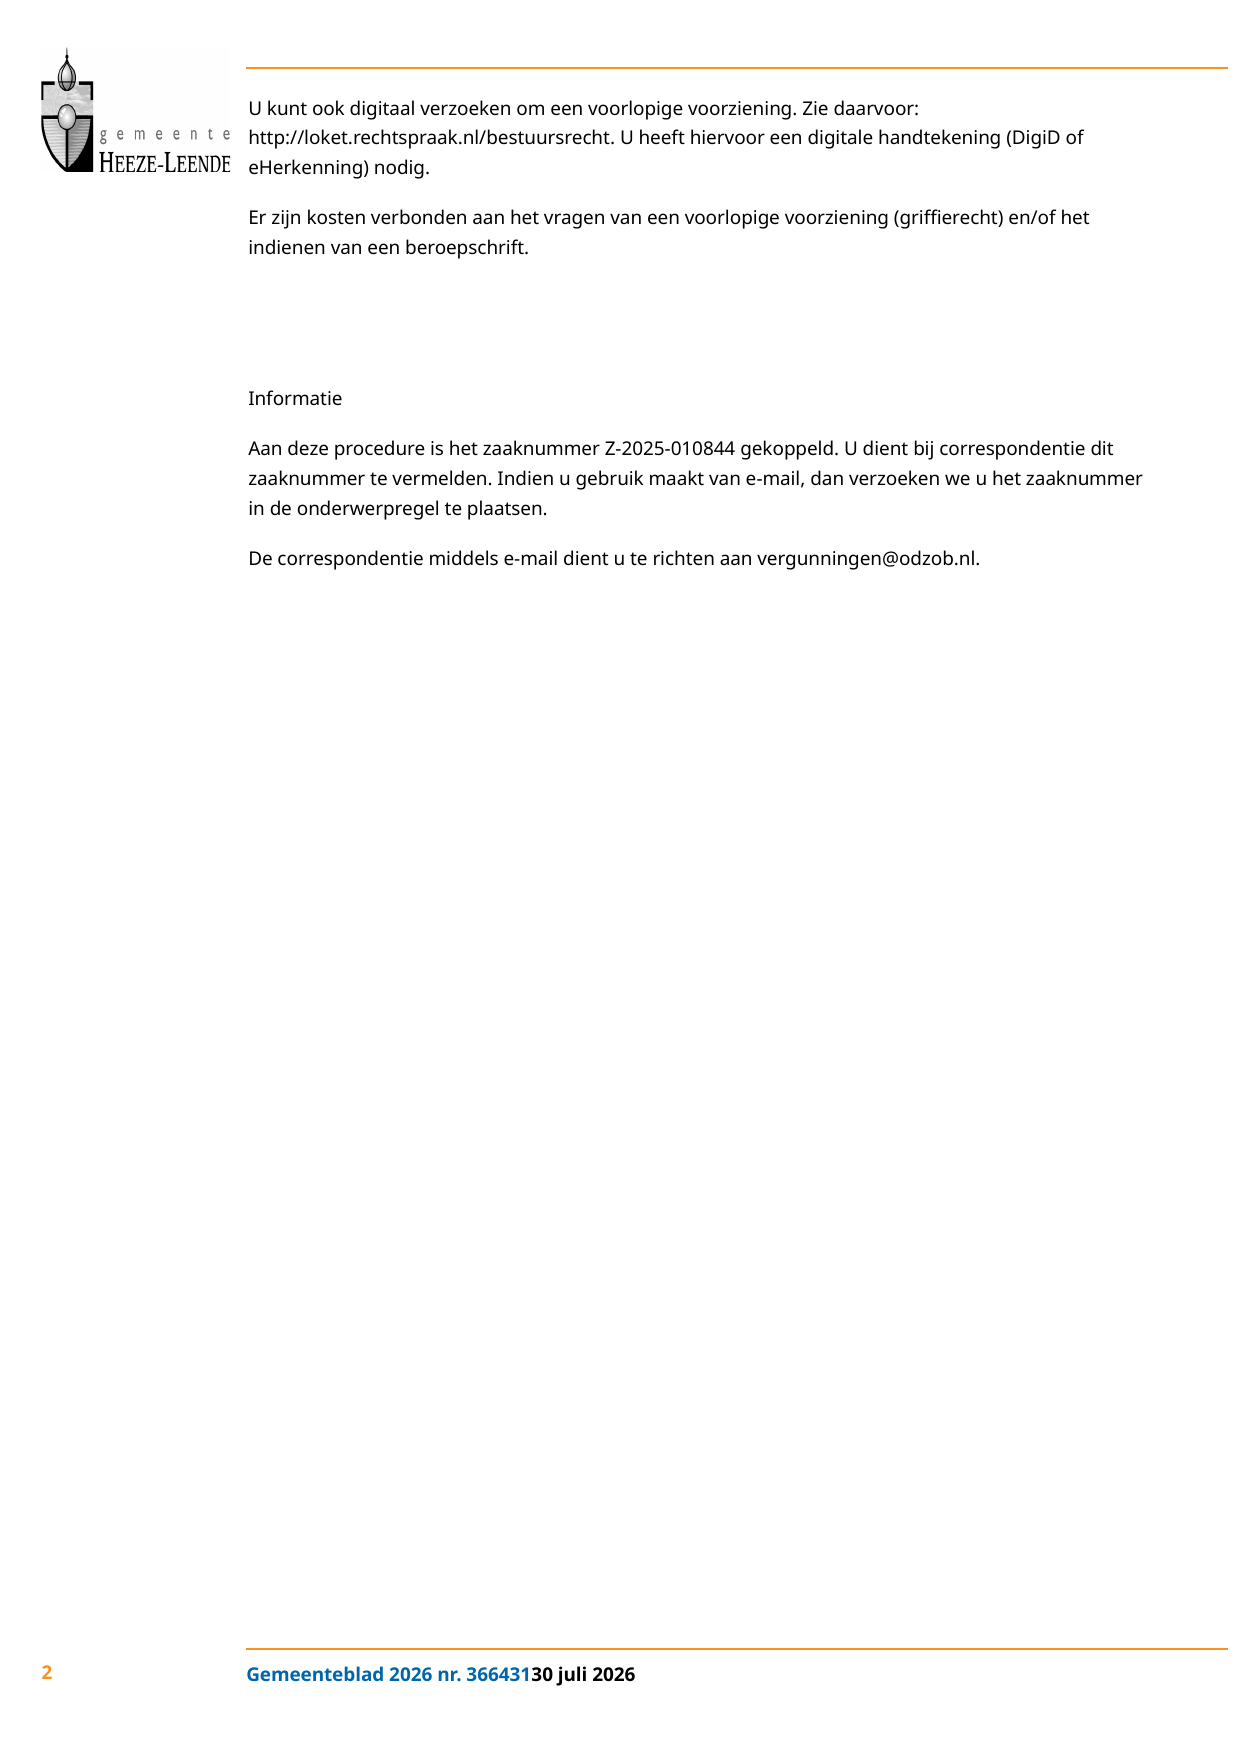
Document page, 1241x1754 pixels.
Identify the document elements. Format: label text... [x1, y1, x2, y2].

text U kunt ook digitaal verzoeken om een voorlopige voorziening. Zie daarvoor: http://loket.rechtspraak.nl/bestuursrecht. U heeft hiervoor een digitale handtekening (DigiD of eHerkenning) nodig. [248, 95, 1152, 180]
text De correspondentie middels e-mail dient u te richten aan vergunningen@odzob.nl. [248, 545, 1152, 571]
picture [41, 47, 231, 172]
text Informatie [248, 385, 1152, 411]
text Er zijn kosten verbonden aan het vragen van een voorlopige voorziening (griffierecht) en/of het indienen van een beroepschrift. [248, 204, 1152, 260]
text Aan deze procedure is het zaaknummer Z-2025-010844 gekoppeld. U dient bij correspondentie dit zaaknummer te vermelden. Indien u gebruik maakt van e-mail, dan verzoeken we u het zaaknummer in de onderwerpregel te plaatsen. [248, 436, 1152, 521]
